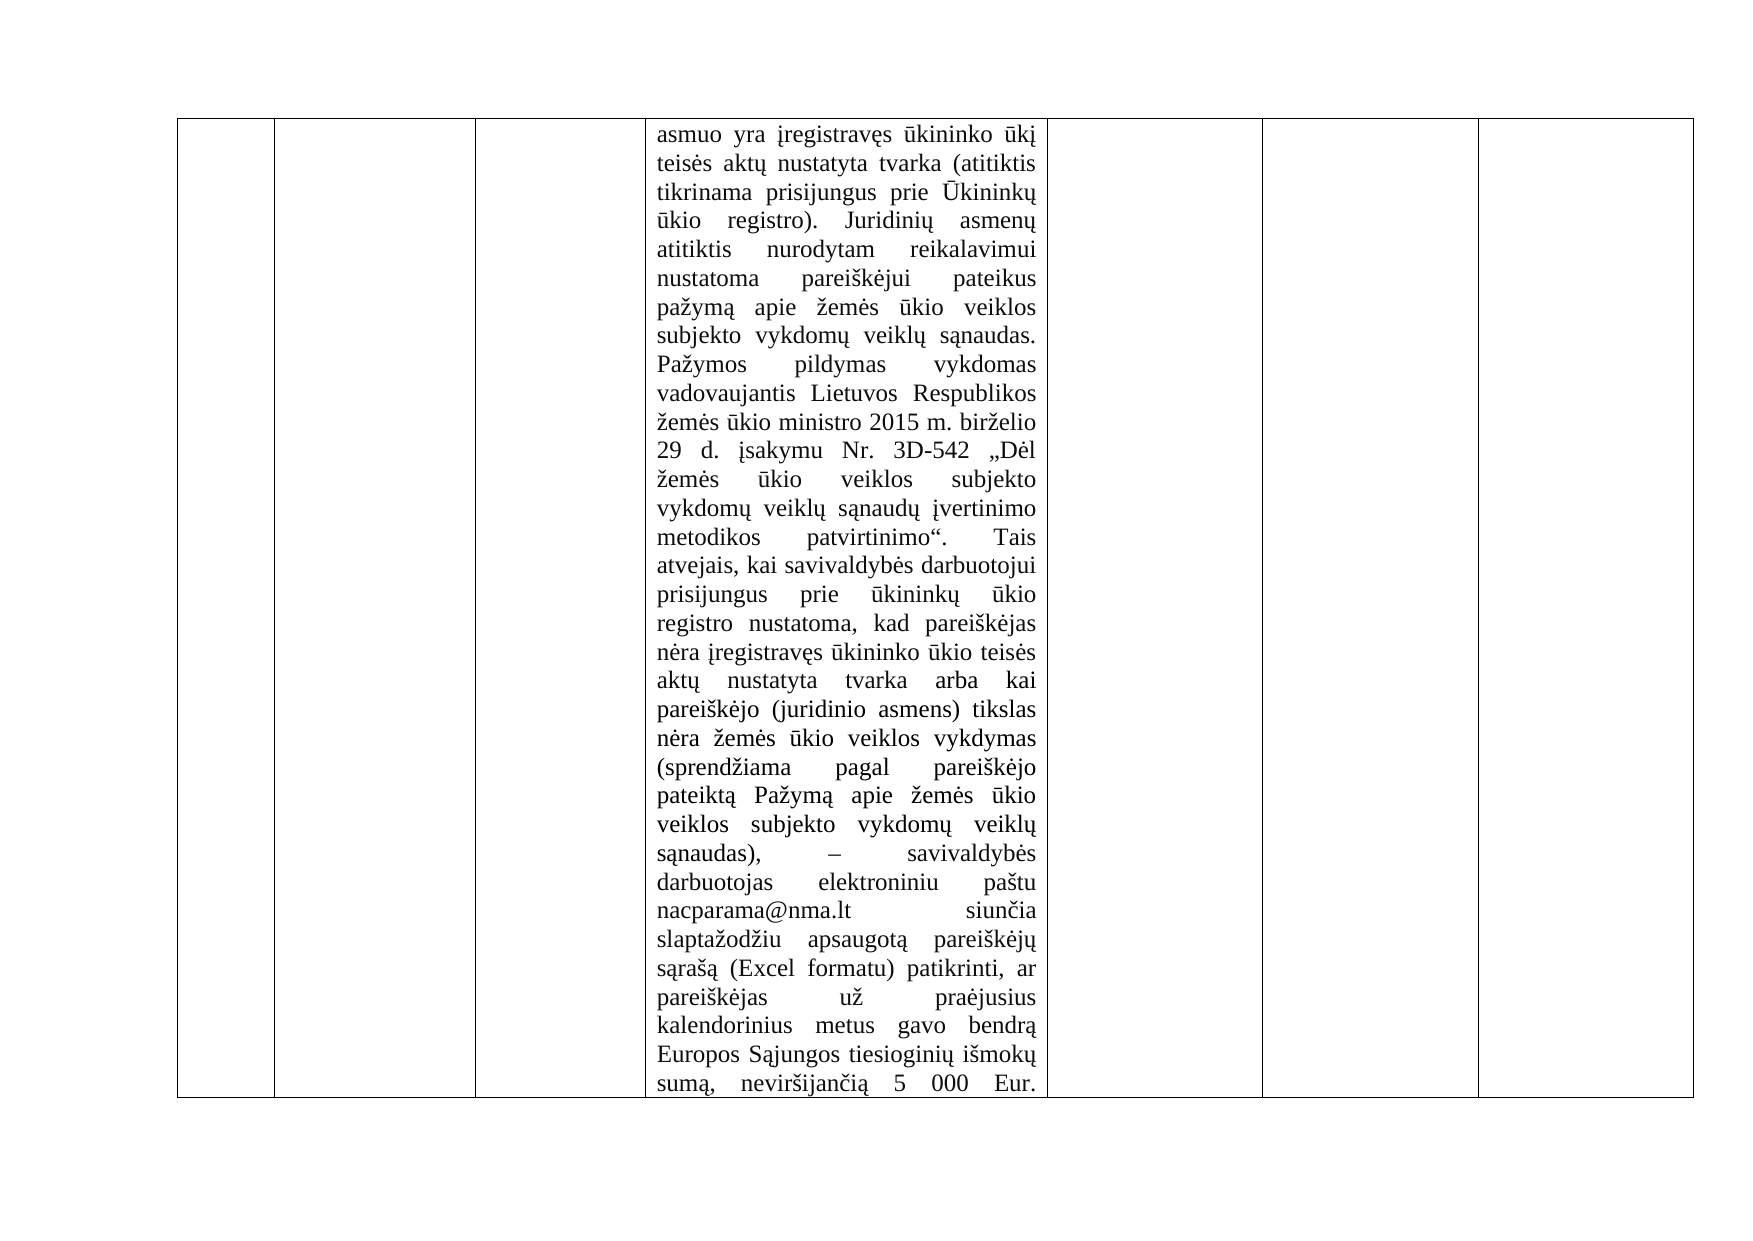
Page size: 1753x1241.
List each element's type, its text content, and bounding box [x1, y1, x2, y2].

table_cell [1479, 119, 1693, 1097]
table_cell [178, 119, 274, 1097]
table_cell [275, 119, 475, 1097]
table_cell [1263, 119, 1478, 1097]
table_cell [476, 119, 645, 1097]
table_cell [1048, 119, 1262, 1097]
table_cell asmuo yra įregistravęs ūkininko ūkį teisės aktų nustatyta tvarka (atitiktis tikrinama prisijungus prie Ūkininkų ūkio registro). Juridinių asmenų atitiktis nurodytam reikalavimui nustatoma pareiškėjui pateikus pažymą apie žemės ūkio veiklos subjekto vykdomų veiklų sąnaudas. Pažymos pildymas vykdomas vadovaujantis Lietuvos Respublikos žemės ūkio ministro 2015 m. birželio 29 d. įsakymu Nr. 3D-542 „Dėl žemės ūkio veiklos subjekto vykdomų veiklų sąnaudų įvertinimo metodikos patvirtinimo“. Tais atvejais, kai savivaldybės darbuotojui prisijungus prie ūkininkų ūkio registro nustatoma, kad pareiškėjas nėra įregistravęs ūkininko ūkio teisės aktų nustatyta tvarka arba kai pareiškėjo (juridinio asmens) tikslas nėra žemės ūkio veiklos vykdymas (sprendžiama pagal pareiškėjo pateiktą Pažymą apie žemės ūkio veiklos subjekto vykdomų veiklų sąnaudas), – savivaldybės darbuotojas elektroniniu paštu nacparama@nma.lt siunčia slaptažodžiu apsaugotą pareiškėjų sąrašą (Excel formatu) patikrinti, ar pareiškėjas už praėjusius kalendorinius metus gavo bendrą Europos Sąjungos tiesioginių išmokų sumą, neviršijančią 5 000 Eur. [646, 119, 1047, 1097]
